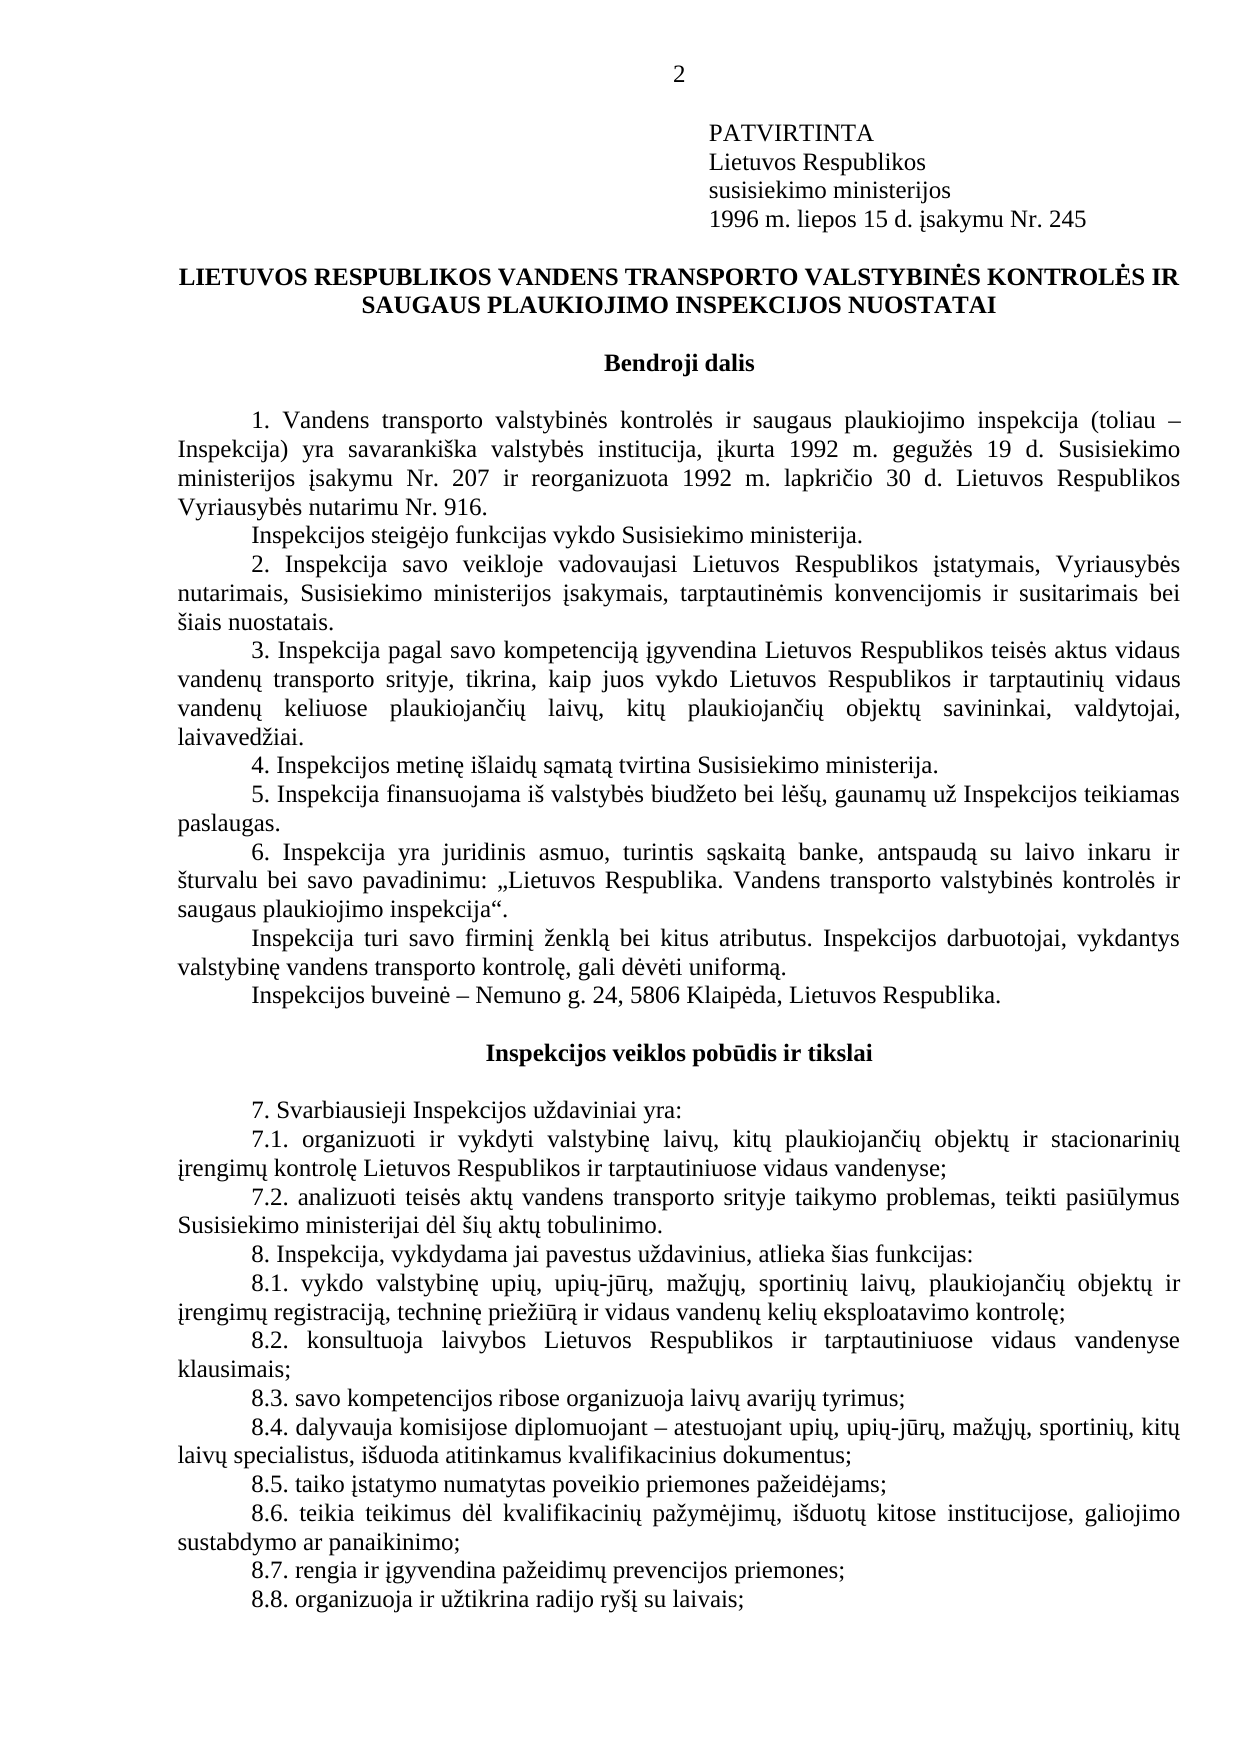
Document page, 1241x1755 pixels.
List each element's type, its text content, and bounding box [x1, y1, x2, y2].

text 5. Inspekcija finansuojama iš valstybės biudžeto bei lėšų, gaunamų už Inspekcijos teikiamas paslaugas. [177, 779, 1181, 837]
text 8.3. savo kompetencijos ribose organizuoja laivų avarijų tyrimus; [177, 1383, 1181, 1412]
text 8.6. teikia teikimus dėl kvalifikacinių pažymėjimų, išduotų kitose institucijose, galiojimo sustabdymo ar panaikinimo; [177, 1498, 1181, 1556]
text 8.5. taiko įstatymo numatytas poveikio priemones pažeidėjams; [177, 1469, 1181, 1498]
text Bendroji dalis [177, 348, 1181, 377]
text Inspekcijos steigėjo funkcijas vykdo Susisiekimo ministerija. [177, 521, 1181, 549]
text 8.7. rengia ir įgyvendina pažeidimų prevencijos priemones; [177, 1556, 1181, 1584]
text 4. Inspekcijos metinę išlaidų sąmatą tvirtina Susisiekimo ministerija. [177, 751, 1181, 779]
text PATVIRTINTA [177, 118, 1181, 147]
text 8.4. dalyvauja komisijose diplomuojant – atestuojant upių, upių-jūrų, mažųjų, sportinių, kitų laivų specialistus, išduoda atitinkamus kvalifikacinius dokumentus; [177, 1412, 1181, 1469]
text susisiekimo ministerijos [177, 176, 1181, 204]
text 7.1. organizuoti ir vykdyti valstybinę laivų, kitų plaukiojančių objektų ir stacionarinių įrengimų kontrolę Lietuvos Respublikos ir tarptautiniuose vidaus vandenyse; [177, 1124, 1181, 1182]
text 1. Vandens transporto valstybinės kontrolės ir saugaus plaukiojimo inspekcija (toliau – Inspekcija) yra savarankiška valstybės institucija, įkurta 1992 m. gegužės 19 d. Susisiekimo ministerijos įsakymu Nr. 207 ir reorganizuota 1992 m. lapkričio 30 d. Lietuvos Respublikos Vyriausybės nutarimu Nr. 916. [177, 406, 1181, 521]
text 7.2. analizuoti teisės aktų vandens transporto srityje taikymo problemas, teikti pasiūlymus Susisiekimo ministerijai dėl šių aktų tobulinimo. [177, 1182, 1181, 1239]
text Inspekcijos buveinė – Nemuno g. 24, 5806 Klaipėda, Lietuvos Respublika. [177, 981, 1181, 1009]
text 8.1. vykdo valstybinę upių, upių-jūrų, mažųjų, sportinių laivų, plaukiojančių objektų ir įrengimų registraciją, techninę priežiūrą ir vidaus vandenų kelių eksploatavimo kontrolę; [177, 1268, 1181, 1326]
text Lietuvos Respublikos [177, 147, 1181, 176]
text 8.2. konsultuoja laivybos Lietuvos Respublikos ir tarptautiniuose vidaus vandenyse klausimais; [177, 1326, 1181, 1383]
text 3. Inspekcija pagal savo kompetenciją įgyvendina Lietuvos Respublikos teisės aktus vidaus vandenų transporto srityje, tikrina, kaip juos vykdo Lietuvos Respublikos ir tarptautinių vidaus vandenų keliuose plaukiojančių laivų, kitų plaukiojančių objektų savininkai, valdytojai, laivavedžiai. [177, 636, 1181, 751]
text 6. Inspekcija yra juridinis asmuo, turintis sąskaitą banke, antspaudą su laivo inkaru ir šturvalu bei savo pavadinimu: „Lietuvos Respublika. Vandens transporto valstybinės kontrolės ir saugaus plaukiojimo inspekcija“. [177, 837, 1181, 923]
text 7. Svarbiausieji Inspekcijos uždaviniai yra: [177, 1096, 1181, 1124]
text 8.8. organizuoja ir užtikrina radijo ryšį su laivais; [177, 1584, 1181, 1613]
text 8. Inspekcija, vykdydama jai pavestus uždavinius, atlieka šias funkcijas: [177, 1239, 1181, 1268]
text 1996 m. liepos 15 d. įsakymu Nr. 245 [177, 204, 1181, 233]
text Inspekcijos veiklos pobūdis ir tikslai [177, 1038, 1181, 1067]
text Inspekcija turi savo firminį ženklą bei kitus atributus. Inspekcijos darbuotojai, vykdantys valstybinę vandens transporto kontrolę, gali dėvėti uniformą. [177, 923, 1181, 981]
text SAUGAUS PLAUKIOJIMO INSPEKCIJOS NUOSTATAI [177, 291, 1181, 319]
text 2. Inspekcija savo veikloje vadovaujasi Lietuvos Respublikos įstatymais, Vyriausybės nutarimais, Susisiekimo ministerijos įsakymais, tarptautinėmis konvencijomis ir susitarimais bei šiais nuostatais. [177, 549, 1181, 636]
text LIETUVOS RESPUBLIKOS VANDENS TRANSPORTO VALSTYBINĖS KONTROLĖS IR [177, 262, 1181, 291]
